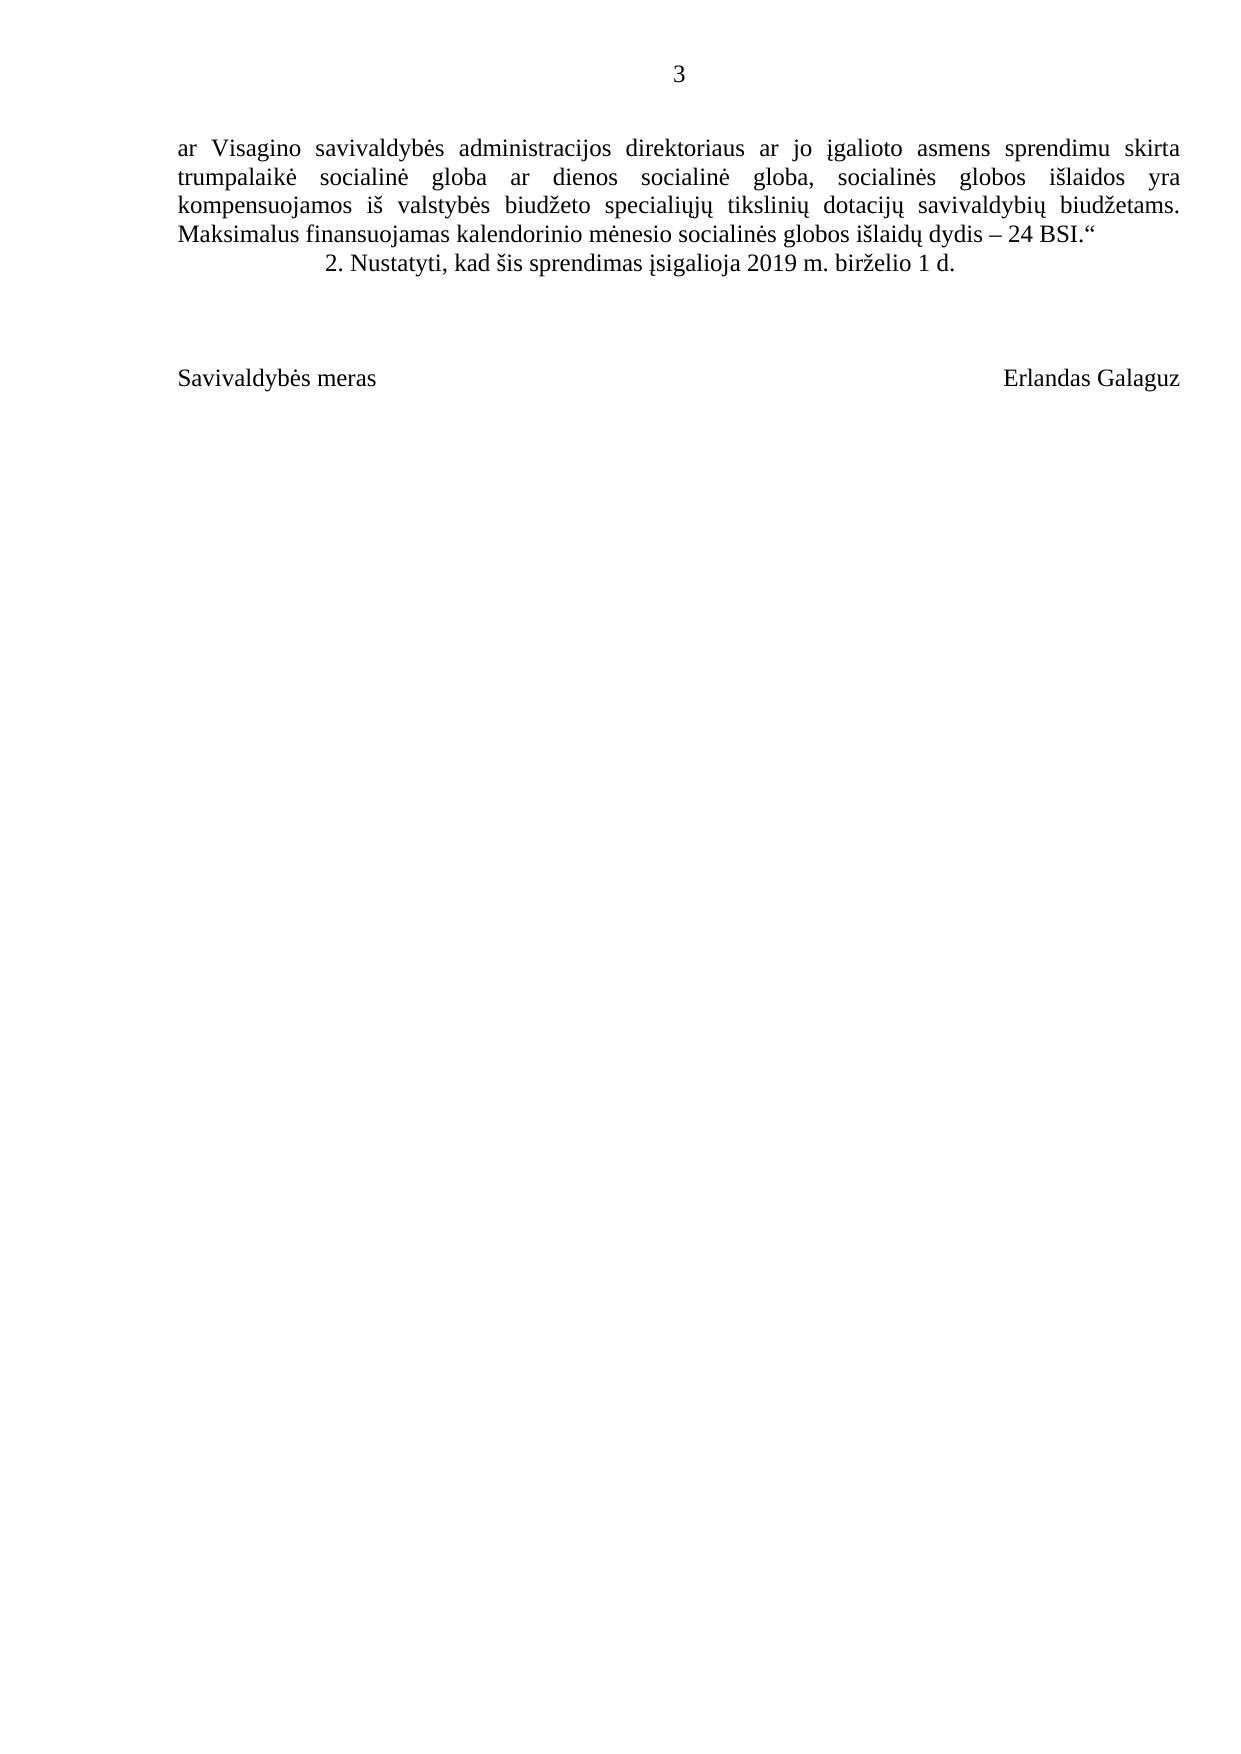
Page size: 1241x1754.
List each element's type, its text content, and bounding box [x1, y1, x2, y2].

text Savivaldybės meras Erlandas Galaguz [177, 363, 1181, 392]
text 2. Nustatyti, kad šis sprendimas įsigalioja 2019 m. birželio 1 d. [325, 248, 1181, 277]
text ar Visagino savivaldybės administracijos direktoriaus ar jo įgalioto asmens sprendimu skirta trumpalaikė socialinė globa ar dienos socialinė globa, socialinės globos išlaidos yra kompensuojamos iš valstybės biudžeto specialiųjų tikslinių dotacijų savivaldybių biudžetams. Maksimalus finansuojamas kalendorinio mėnesio socialinės globos išlaidų dydis – 24 BSI.“ [177, 133, 1181, 248]
